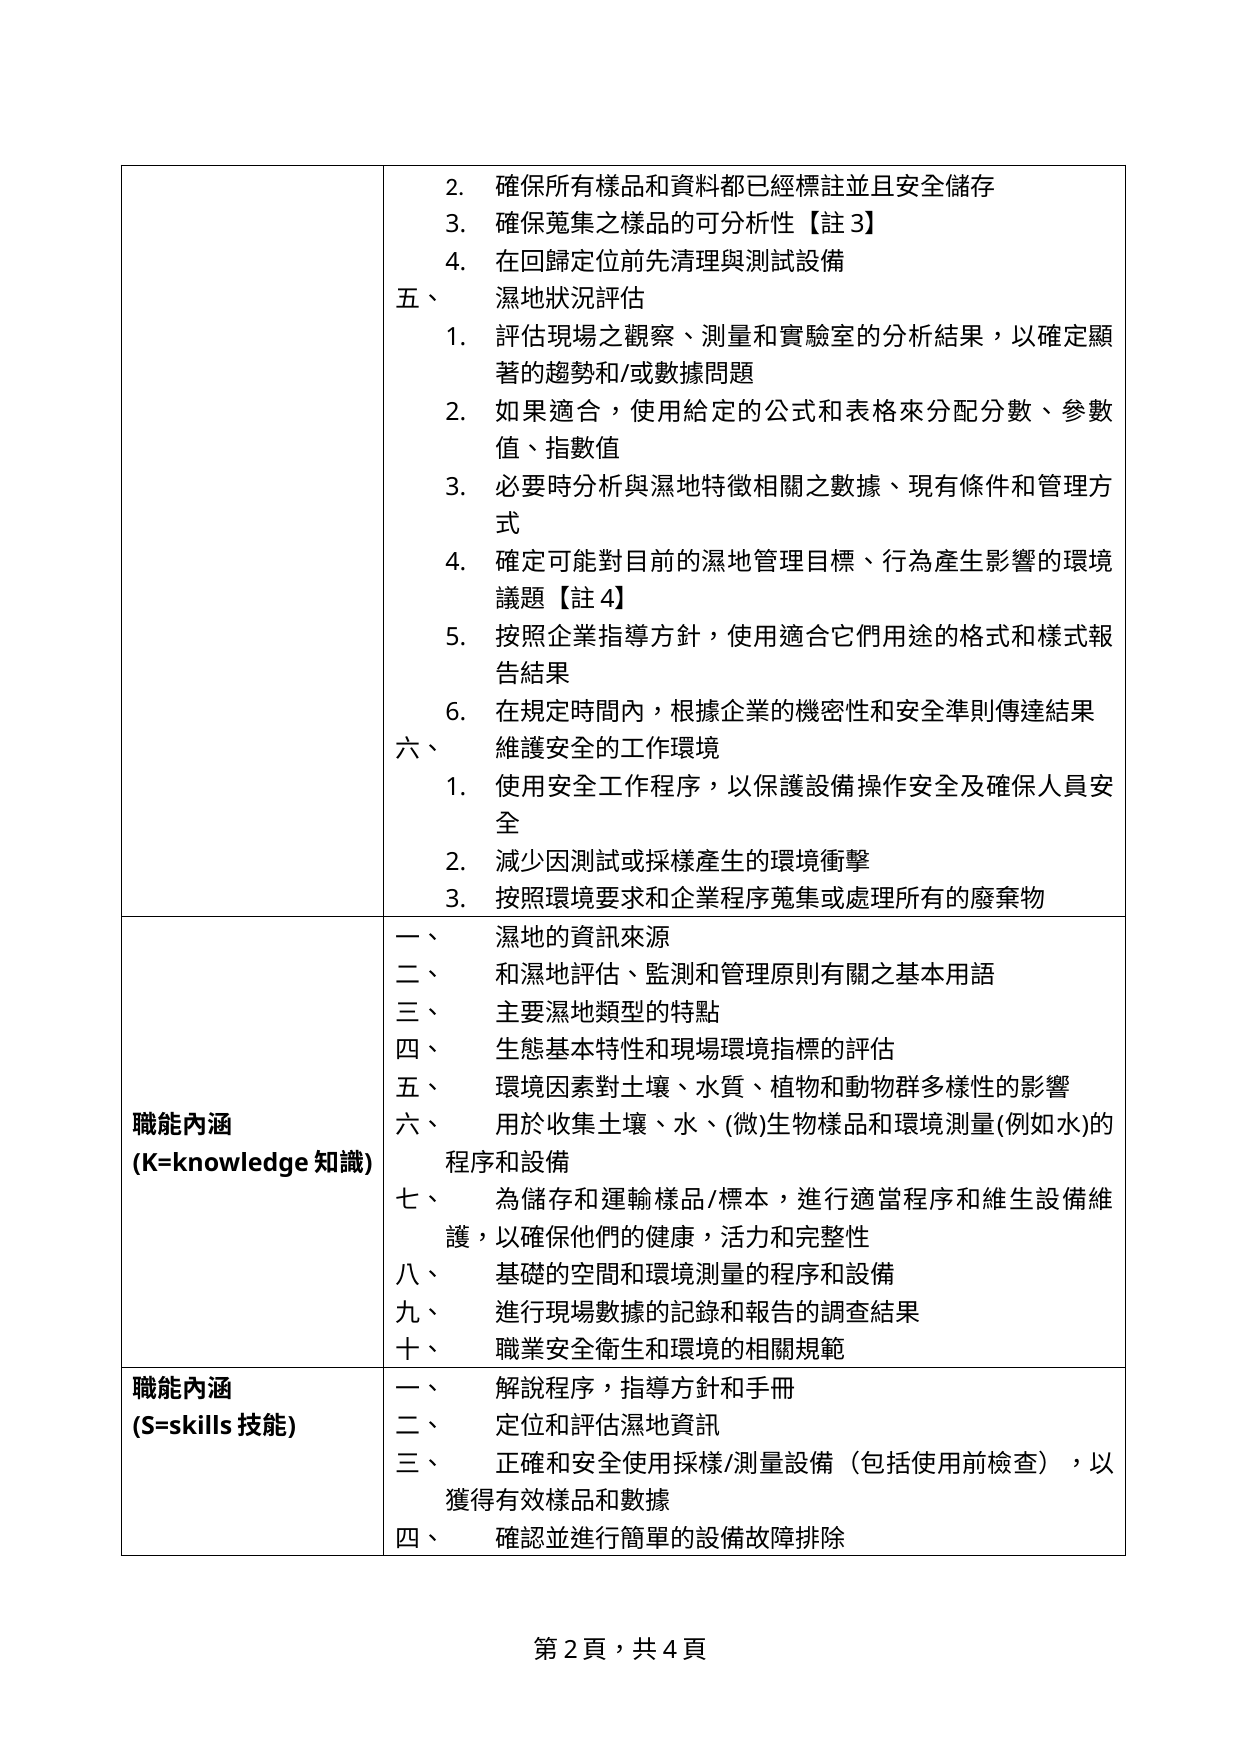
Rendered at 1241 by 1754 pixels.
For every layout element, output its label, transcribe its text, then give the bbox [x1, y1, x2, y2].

table_cell 職能內涵 (K=knowledge知識) [122, 917, 383, 1367]
table_cell 解說程序，指導方針和手冊 定位和評估濕地資訊 正確和安全使用採樣/測量設備（包括使用前檢查），以獲得有效樣品和數據 確認並進行簡單的設備故障排除 估算動植物數量、覆蓋%，並測量尺寸和面積 分配估計分值、指標值、完整性指數/評等，以及科學計量的計算，不確定性和單位轉換係數 分析現場的發現，產生可靠的結果和邏輯結論 提供滿足用戶需求的書面報告 與他人有效溝通，如：企業員工、公眾、客戶、土地所有者和顧問 有效地應對變化或突發情況 問題超越職權/責任範圍時，尋求解決方式 安全工作 [384, 1368, 1125, 1555]
table_cell 與主管確認行動的細節 釐清濕地【註1】組成部分的的範圍和目標、所在地區的活動和限制以及各種保護措施或管理計畫【註2】 確認應用於指定活動的法規、標準、指導方針和企業程序 釐清所需之產出資訊、時間表、可用資源和利害關係人參與 為目標之濕地確認評估指標和數據蒐集計畫的細節 如有需要，釐清調查形式表、數據收集形式、現場識別指南的使用 尋找與評估可用之濕地數據 尋找並獲取現有濕地數據，並檢視其適切性與準確性 尋找相關資料的外部資源，並評估他們的可行性、價格、價值及限制 按照企業程序，獲取所選擇的資料 使用適用數據以確認已知濕地的邊界範圍、特色、現況與各種環境議題 判別各種重要的資訊落差 進行濕地調查與監測活動 如果適用，使用調查格式、現場識別指南和數位攝影，觀察並記錄濕地特徵和受干擾的證據 對每個位置按照數據蒐集計畫，蒐集可靠點位置的數據和所屬之環境數據、樣品 驗證任何現有的地理資訊系統(GIS)濕地位置(類型)的繪製 使用指定的採樣方法和設備蒐集有代表性的水、土壤和/或(微)生物樣品 使用指定的測試方法和設備，獲取有效和可靠的現場測量 確保監測數據/樣品之蒐集在相同的位置，並在相似的季節/氣候條件 結束現場工作 包裝並安全運送所有樣品、設備回實驗室 確保所有樣品和資料都已經標註並且安全儲存 確保蒐集之樣品的可分析性【註3】 在回歸定位前先清理與測試設備 濕地狀況評估 評估現場之觀察、測量和實驗室的分析結果，以確定顯著的趨勢和/或數據問題 如果適合，使用給定的公式和表格來分配分數、參數值、指數值 必要時分析與濕地特徵相關之數據、現有條件和管理方式 確定可能對目前的濕地管理目標、行為產生影響的環境議題【註4】 按照企業指導方針，使用適合它們用途的格式和樣式報告結果 在規定時間內，根據企業的機密性和安全準則傳達結果 維護安全的工作環境 使用安全工作程序，以保護設備操作安全及確保人員安全 減少因測試或採樣產生的環境衝擊 按照環境要求和企業程序蒐集或處理所有的廢棄物 [384, 166, 1125, 916]
table_cell 職能內涵 (S=skills技能) [122, 1368, 383, 1555]
table_cell 濕地的資訊來源 和濕地評估、監測和管理原則有關之基本用語 主要濕地類型的特點 生態基本特性和現場環境指標的評估 環境因素對土壤、水質、植物和動物群多樣性的影響 用於收集土壤、水、(微)生物樣品和環境測量(例如水)的程序和設備 為儲存和運輸樣品/標本，進行適當程序和維生設備維護，以確保他們的健康，活力和完整性 基礎的空間和環境測量的程序和設備 進行現場數據的記錄和報告的調查結果 職業安全衛生和環境的相關規範 [384, 917, 1125, 1367]
table_cell [122, 166, 383, 916]
